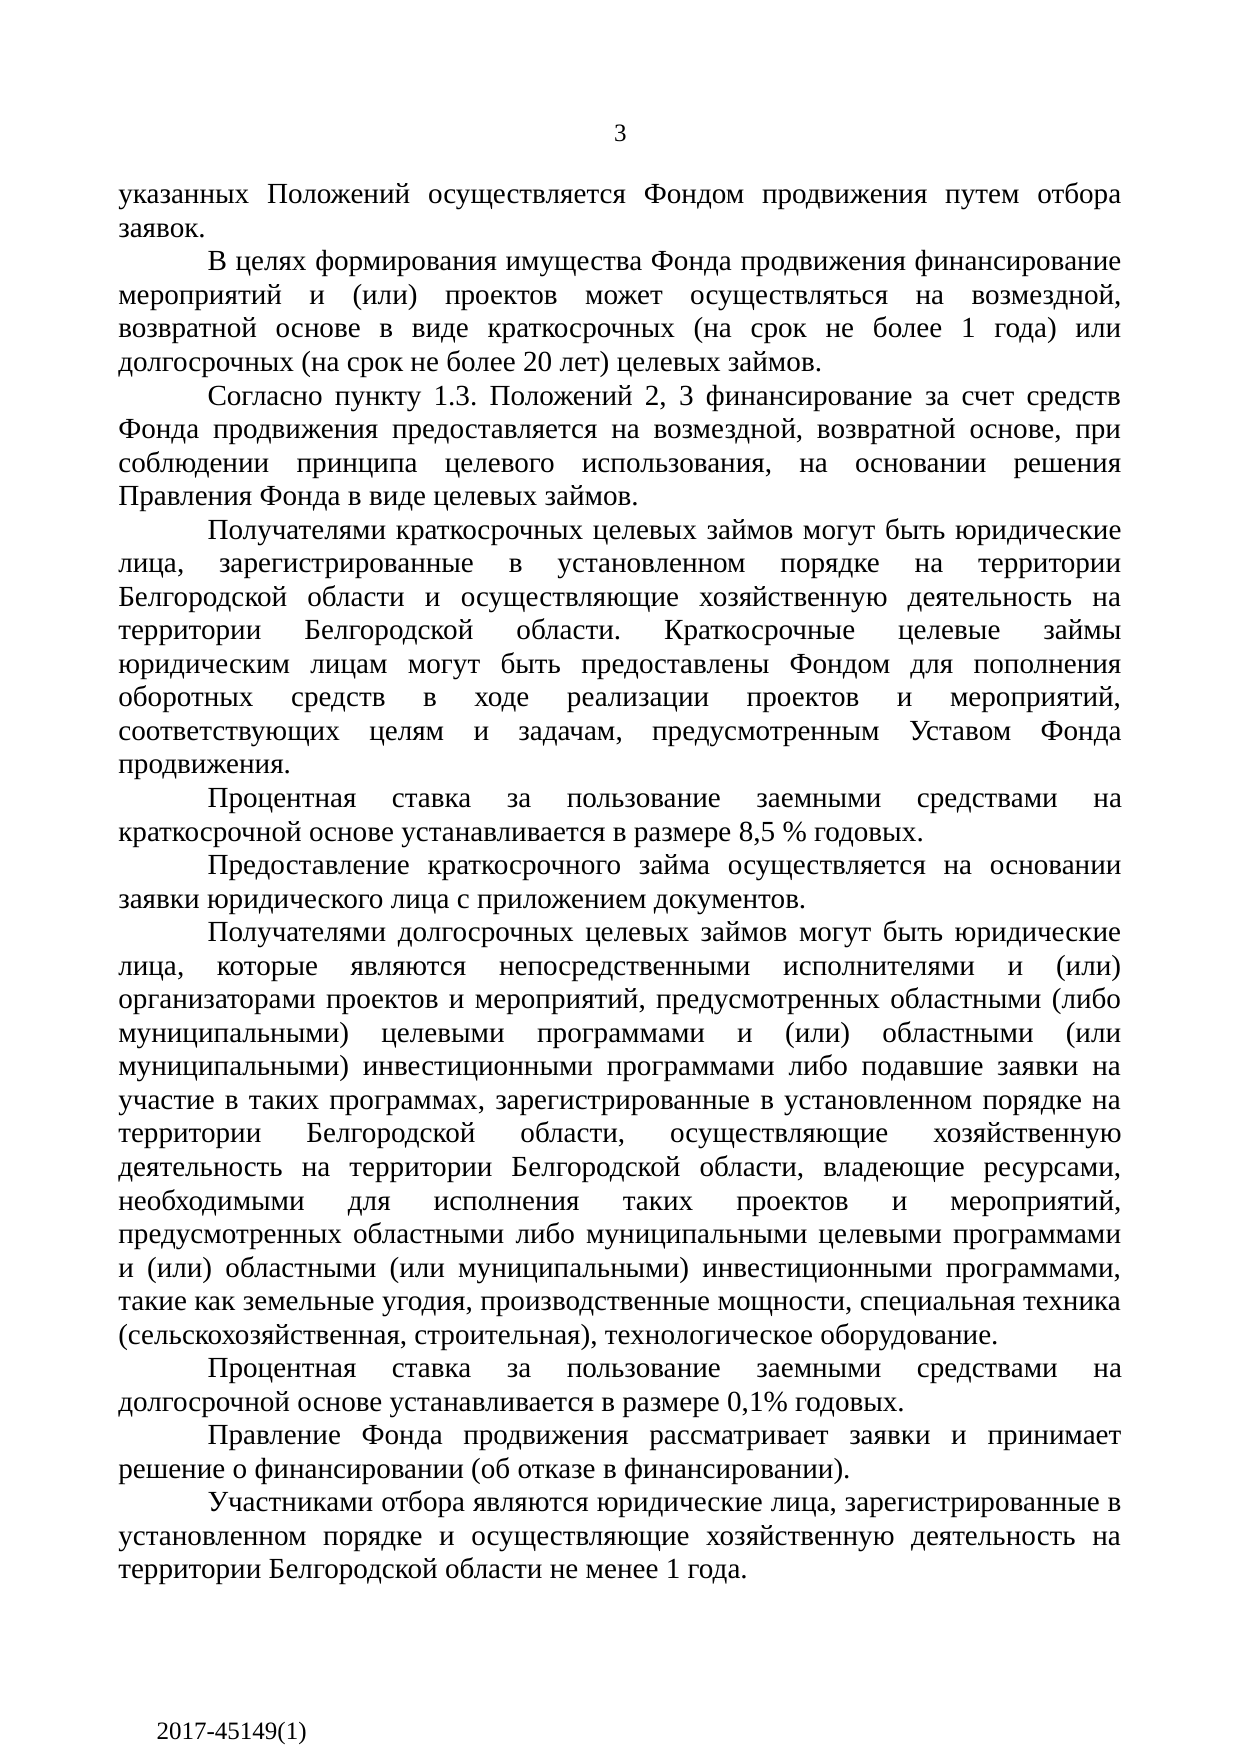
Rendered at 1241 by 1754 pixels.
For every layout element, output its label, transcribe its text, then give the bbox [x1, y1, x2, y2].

text указанных Положений осуществляется Фондом продвижения путем отбора заявок. [118, 176, 1122, 243]
text Согласно пункту 1.3. Положений 2, 3 финансирование за счет средств Фонда продвижения предоставляется на возмездной, возвратной основе, при соблюдении принципа целевого использования, на основании решения Правления Фонда в виде целевых займов. [118, 378, 1122, 512]
text Предоставление краткосрочного займа осуществляется на основании заявки юридического лица с приложением документов. [118, 847, 1122, 914]
text Получателями долгосрочных целевых займов могут быть юридические лица, которые являются непосредственными исполнителями и (или) организаторами проектов и мероприятий, предусмотренных областными (либо муниципальными) целевыми программами и (или) областными (или муниципальными) инвестиционными программами либо подавшие заявки на участие в таких программах, зарегистрированные в установленном порядке на территории Белгородской области, осуществляющие хозяйственную деятельность на территории Белгородской области, владеющие ресурсами, необходимыми для исполнения таких проектов и мероприятий, предусмотренных областными либо муниципальными целевыми программами и (или) областными (или муниципальными) инвестиционными программами, такие как земельные угодия, производственные мощности, специальная техника (сельскохозяйственная, строительная), технологическое оборудование. [118, 914, 1122, 1350]
text В целях формирования имущества Фонда продвижения финансирование мероприятий и (или) проектов может осуществляться на возмездной, возвратной основе в виде краткосрочных (на срок не более 1 года) или долгосрочных (на срок не более 20 лет) целевых займов. [118, 243, 1122, 378]
text Получателями краткосрочных целевых займов могут быть юридические лица, зарегистрированные в установленном порядке на территории Белгородской области и осуществляющие хозяйственную деятельность на территории Белгородской области. Краткосрочные целевые займы юридическим лицам могут быть предоставлены Фондом для пополнения оборотных средств в ходе реализации проектов и мероприятий, соответствующих целям и задачам, предусмотренным Уставом Фонда продвижения. [118, 512, 1122, 780]
text Правление Фонда продвижения рассматривает заявки и принимает решение о финансировании (об отказе в финансировании). [118, 1417, 1122, 1484]
text Процентная ставка за пользование заемными средствами на долгосрочной основе устанавливается в размере 0,1% годовых. [118, 1350, 1122, 1417]
text Процентная ставка за пользование заемными средствами на краткосрочной основе устанавливается в размере 8,5 % годовых. [118, 780, 1122, 847]
text Участниками отбора являются юридические лица, зарегистрированные в установленном порядке и осуществляющие хозяйственную деятельность на территории Белгородской области не менее 1 года. [118, 1484, 1122, 1585]
